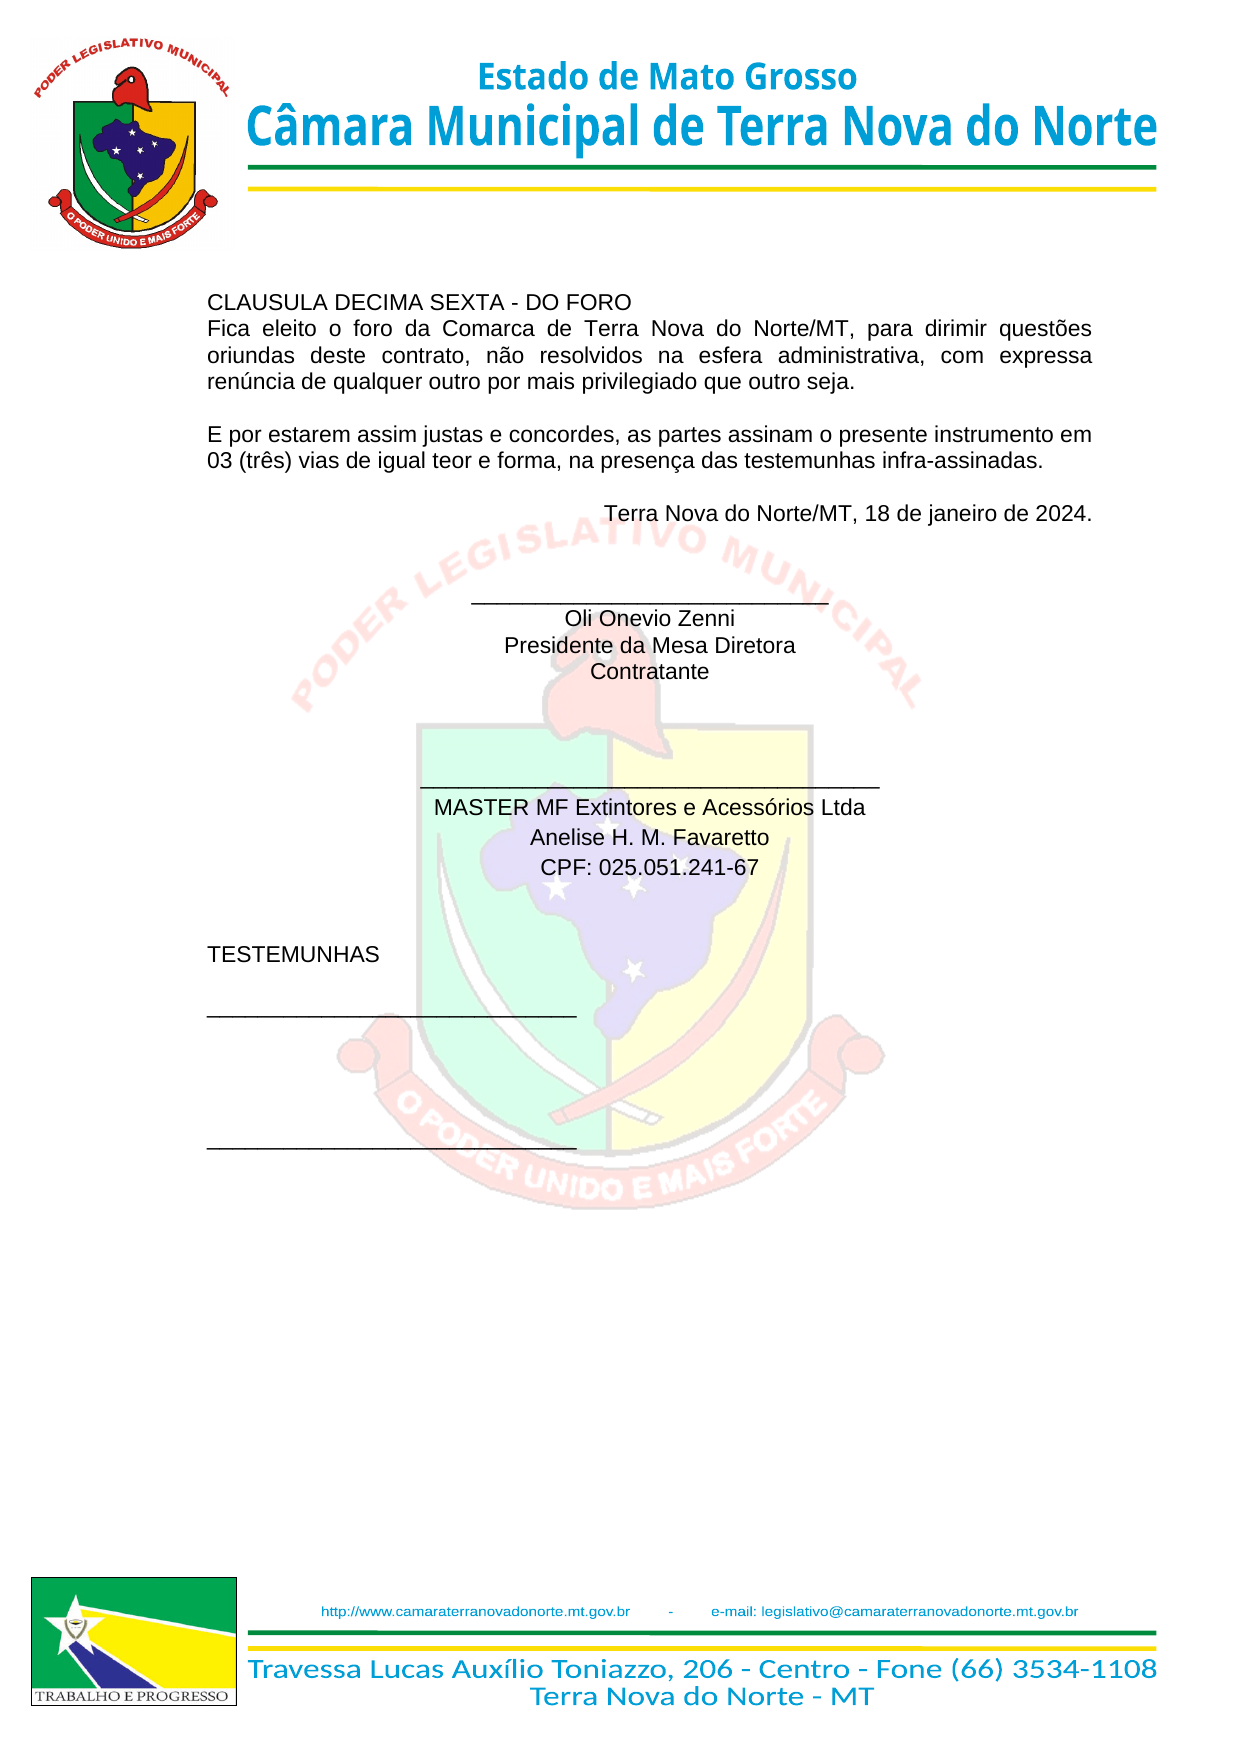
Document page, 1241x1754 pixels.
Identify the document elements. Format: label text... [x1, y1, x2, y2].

text ____________________________ [207, 579, 278, 605]
text E por estarem assim justas e concordes, as partes assinam o presente instrumento em 03 (três) vias de igual teor e forma, na presença das testemunhas infra-assinadas. [207, 421, 1093, 473]
picture [32, 1578, 236, 1705]
text ____________________________________ [148, 763, 278, 790]
text TESTEMUNHAS [207, 941, 278, 967]
subtitle _____________________________ [941, 992, 1093, 1018]
text Contratante [207, 658, 278, 684]
text MASTER MF Extintores e Acessórios Ltda [148, 793, 278, 820]
text Oli Onevio Zenni [941, 605, 1093, 632]
text CPF: 025.051.241-67 [941, 854, 1092, 880]
text Presidente da Mesa Diretora [941, 632, 1093, 658]
text Anelise H. M. Favaretto [941, 824, 1092, 850]
subtitle _____________________________ [941, 1123, 1093, 1150]
text TESTEMUNHAS [941, 941, 1093, 967]
picture [30, 36, 235, 251]
text Terra Nova do Norte/MT, 18 de janeiro de 2024. [207, 500, 1093, 526]
text CPF: 025.051.241-67 [148, 854, 278, 880]
text MASTER MF Extintores e Acessórios Ltda [941, 793, 1092, 820]
text Oli Onevio Zenni [207, 605, 278, 632]
text Contratante [941, 658, 1093, 684]
text Anelise H. M. Favaretto [148, 824, 278, 850]
subtitle _____________________________ [207, 1123, 278, 1148]
text Presidente da Mesa Diretora [207, 632, 278, 658]
text CLAUSULA DECIMA SEXTA - DO FORO [207, 289, 1093, 315]
text ____________________________________ [941, 763, 1092, 790]
text Fica eleito o foro da Comarca de Terra Nova do Norte/MT, para dirimir questões oriundas deste contrato, não resolvidos na esfera administrativa, com expressa renúncia de qualquer outro por mais privilegiado que outro seja. [207, 315, 1093, 394]
picture [831, 1606, 843, 1612]
text ____________________________ [941, 579, 1093, 605]
subtitle _____________________________ [207, 992, 278, 1016]
